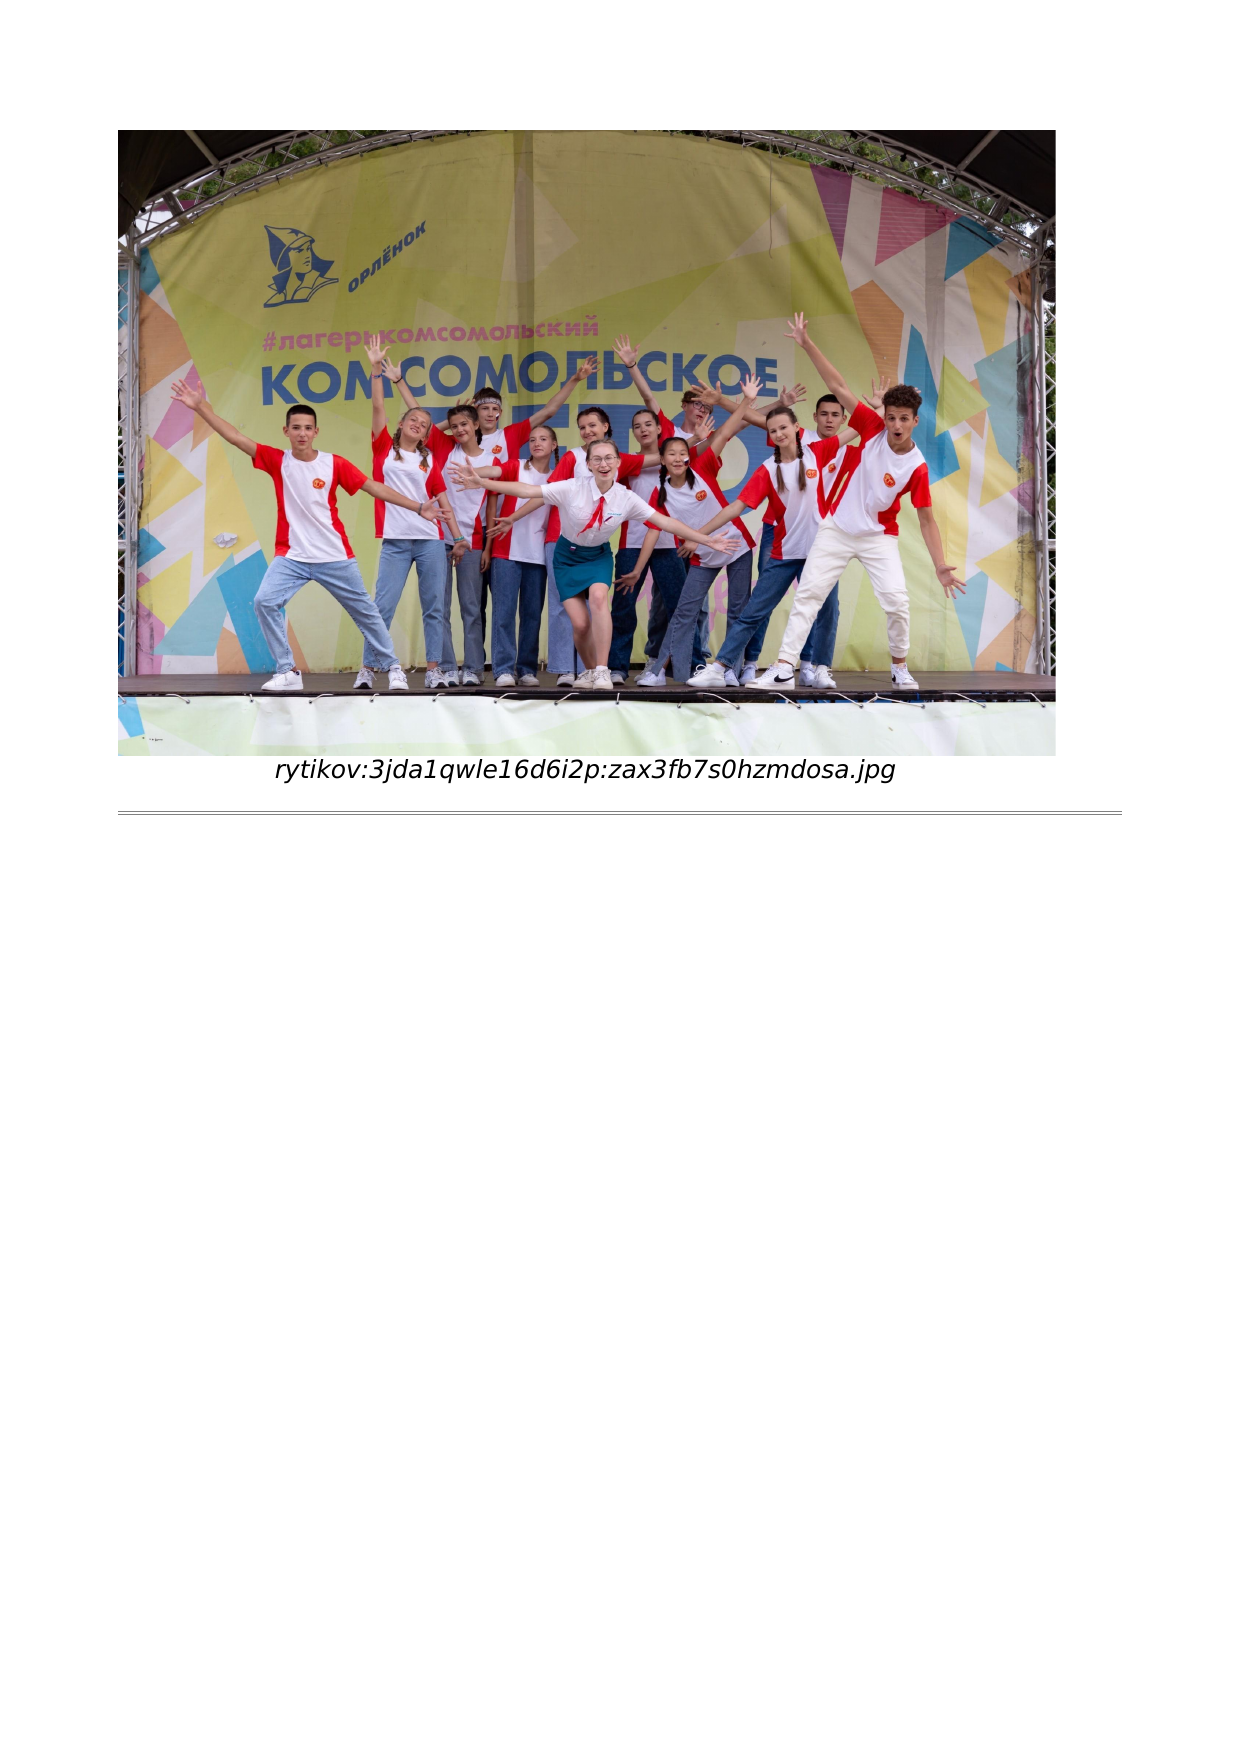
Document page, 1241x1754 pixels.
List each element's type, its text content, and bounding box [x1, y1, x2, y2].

text rytikov:3jda1qwle16d6i2p:zax3fb7s0hzmdosa.jpg [118, 756, 1056, 784]
picture [118, 130, 1056, 756]
